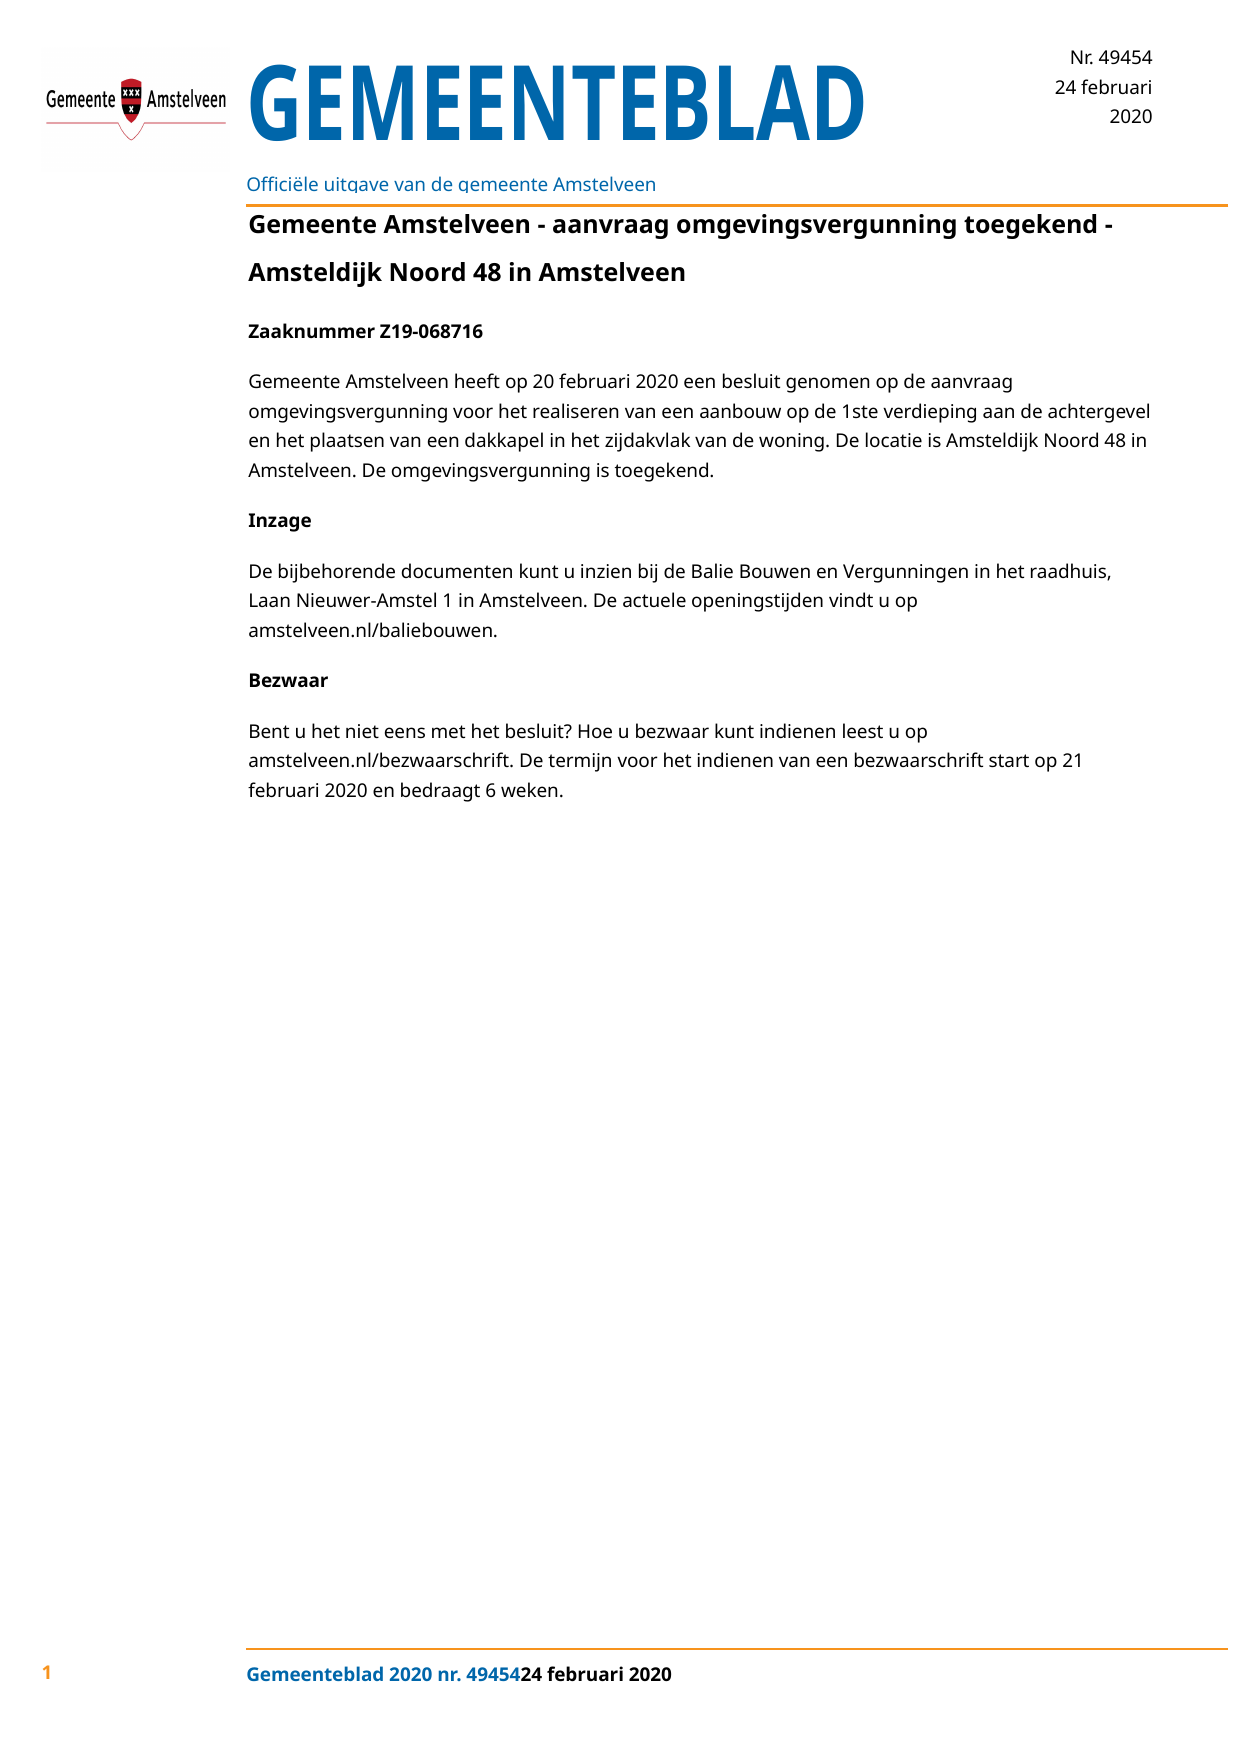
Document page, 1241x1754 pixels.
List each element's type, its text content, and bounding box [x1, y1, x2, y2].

text Bezwaar [248, 667, 1152, 693]
text De bijbehorende documenten kunt u inzien bij de Balie Bouwen en Vergunningen in het raadhuis, Laan Nieuwer-Amstel 1 in Amstelveen. De actuele openingstijden vindt u op amstelveen.nl/baliebouwen. [248, 558, 1152, 643]
text Inzage [248, 507, 1152, 533]
text Gemeente Amstelveen - aanvraag omgevingsvergunning toegekend - Amsteldijk Noord 48 in Amstelveen [248, 207, 1152, 288]
text Zaaknummer Z19-068716 [248, 318, 1152, 344]
text Bent u het niet eens met het besluit? Hoe u bezwaar kunt indienen leest u op amstelveen.nl/bezwaarschrift. De termijn voor het indienen van een bezwaarschrift start op 21 februari 2020 en bedraagt 6 weken. [248, 718, 1152, 803]
picture [41, 47, 231, 172]
text Gemeente Amstelveen heeft op 20 februari 2020 een besluit genomen op de aanvraag omgevingsvergunning voor het realiseren van een aanbouw op de 1ste verdieping aan de achtergevel en het plaatsen van een dakkapel in het zijdakvlak van de woning. De locatie is Amsteldijk Noord 48 in Amstelveen. De omgevingsvergunning is toegekend. [248, 368, 1152, 483]
